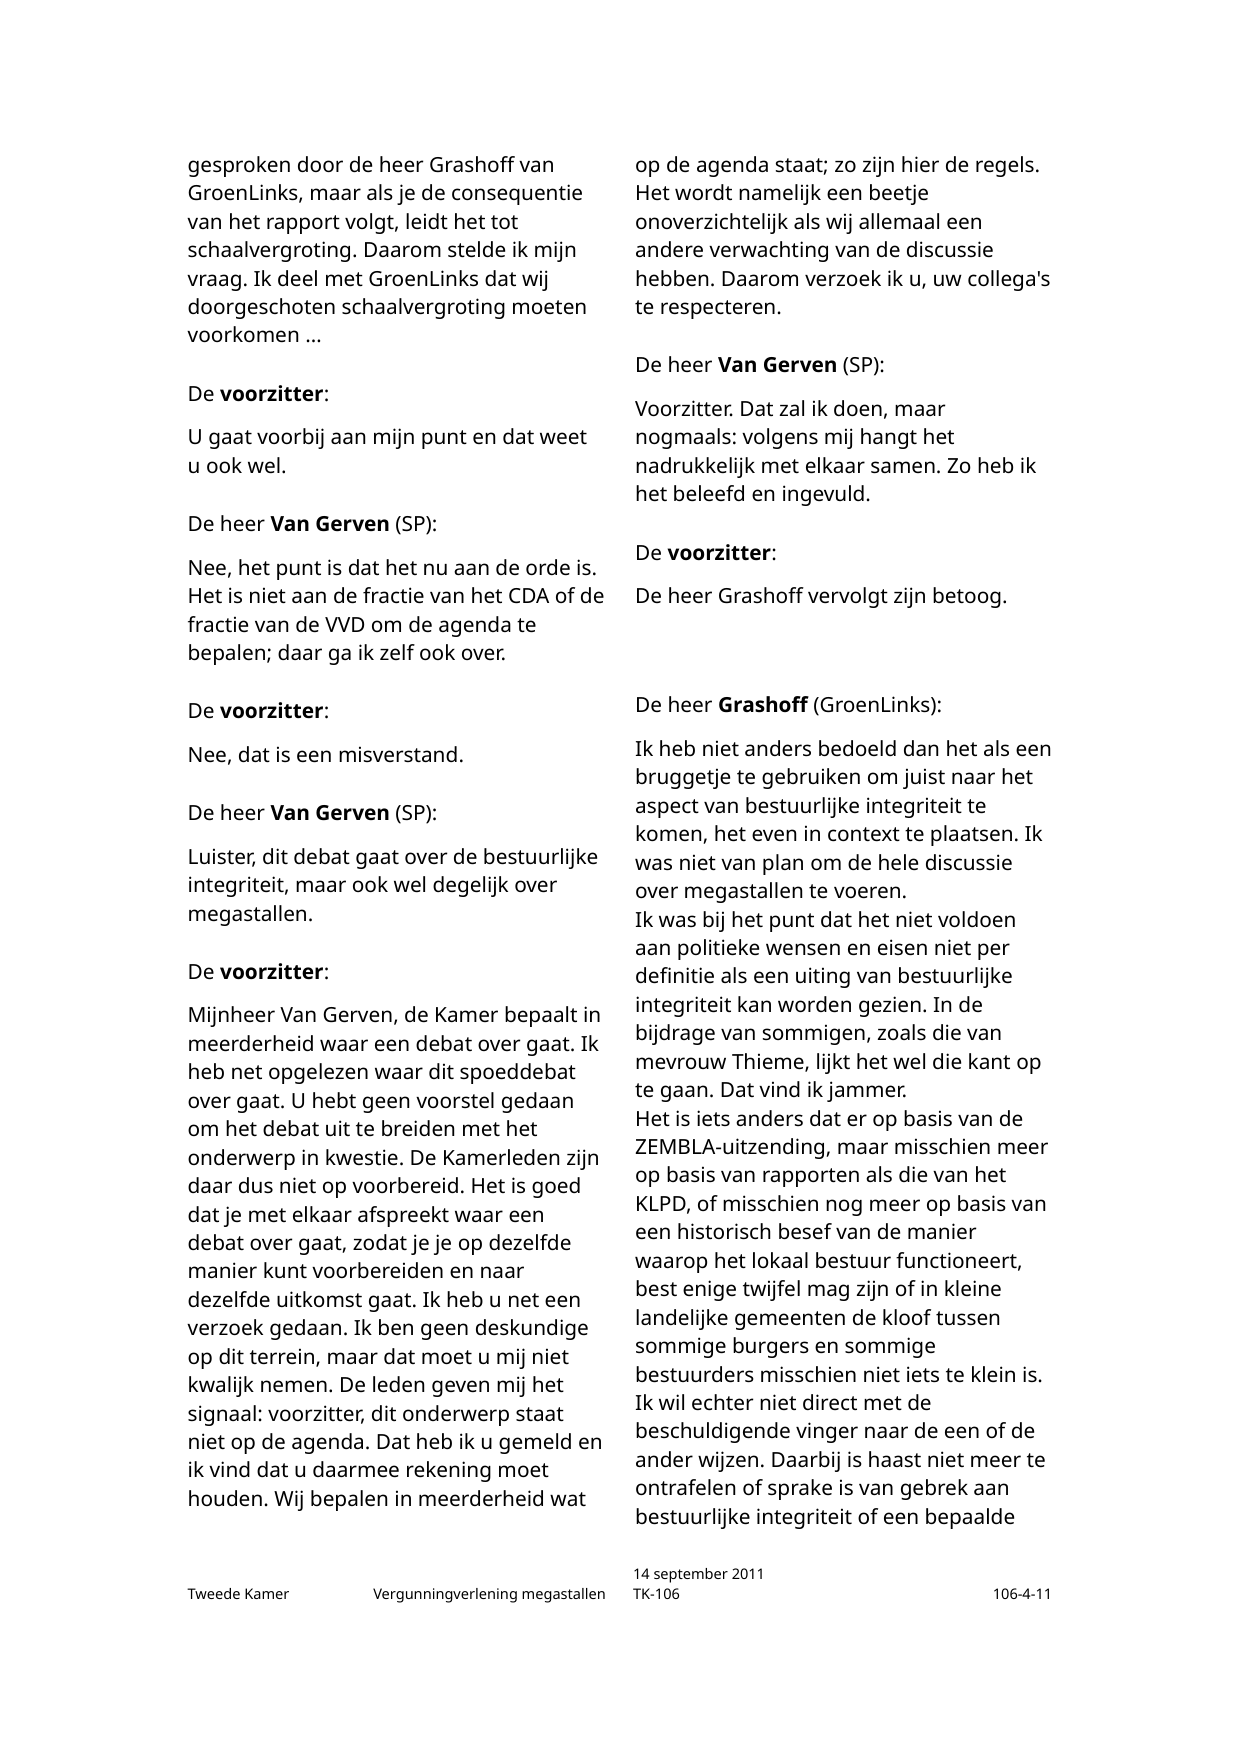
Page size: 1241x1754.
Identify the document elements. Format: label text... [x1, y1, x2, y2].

text De heer Van Gerven (SP): [635, 351, 1053, 379]
text De voorzitter: [635, 538, 1053, 566]
text De heer Grashoff (GroenLinks): [635, 691, 1053, 719]
text De voorzitter: [187, 697, 605, 725]
text U gaat voorbij aan mijn punt en dat weet u ook wel. [187, 422, 605, 479]
text  [635, 640, 1053, 668]
text Mijnheer Van Gerven, de Kamer bepaalt in meerderheid waar een debat over gaat. Ik heb net opgelezen waar dit spoeddebat over gaat. U hebt geen voorstel gedaan om het debat uit te breiden met het onderwerp in kwestie. De Kamerleden zijn daar dus niet op voorbereid. Het is goed dat je met elkaar afspreekt waar een debat over gaat, zodat je je op dezelfde manier kunt voorbereiden en naar dezelfde uitkomst gaat. Ik heb u net een verzoek gedaan. Ik ben geen deskundige op dit terrein, maar dat moet u mij niet kwalijk nemen. De leden geven mij het signaal: voorzitter, dit onderwerp staat niet op de agenda. Dat heb ik u gemeld en ik vind dat u daarmee rekening moet houden. Wij bepalen in meerderheid wat [187, 1001, 605, 1512]
text De heer Van Gerven (SP): [187, 509, 605, 538]
text De voorzitter: [187, 957, 605, 986]
text Luister, dit debat gaat over de bestuurlijke integriteit, maar ook wel degelijk over megastallen. [187, 842, 605, 927]
text gesproken door de heer Grashoff van GroenLinks, maar als je de consequentie van het rapport volgt, leidt het tot schaalvergroting. Daarom stelde ik mijn vraag. Ik deel met GroenLinks dat wij doorgeschoten schaalvergroting moeten voorkomen … [187, 150, 605, 349]
text Ik heb niet anders bedoeld dan het als een bruggetje te gebruiken om juist naar het aspect van bestuurlijke integriteit te komen, het even in context te plaatsen. Ik was niet van plan om de hele discussie over megastallen te voeren. [635, 734, 1053, 905]
text op de agenda staat; zo zijn hier de regels. Het wordt namelijk een beetje onoverzichtelijk als wij allemaal een andere verwachting van de discussie hebben. Daarom verzoek ik u, uw collega's te respecteren. [635, 150, 1053, 321]
text De heer Van Gerven (SP): [187, 798, 605, 827]
text De heer Grashoff vervolgt zijn betoog. [635, 581, 1053, 610]
text Nee, dat is een misverstand. [187, 740, 605, 768]
text Ik was bij het punt dat het niet voldoen aan politieke wensen en eisen niet per definitie als een uiting van bestuurlijke integriteit kan worden gezien. In de bijdrage van sommigen, zoals die van mevrouw Thieme, lijkt het wel die kant op te gaan. Dat vind ik jammer. [635, 905, 1053, 1104]
text Voorzitter. Dat zal ik doen, maar nogmaals: volgens mij hangt het nadrukkelijk met elkaar samen. Zo heb ik het beleefd en ingevuld. [635, 394, 1053, 508]
text De voorzitter: [187, 379, 605, 407]
text Nee, het punt is dat het nu aan de orde is. Het is niet aan de fractie van het CDA of de fractie van de VVD om de agenda te bepalen; daar ga ik zelf ook over. [187, 553, 605, 667]
text Het is iets anders dat er op basis van de ZEMBLA-uitzending, maar misschien meer op basis van rapporten als die van het KLPD, of misschien nog meer op basis van een historisch besef van de manier waarop het lokaal bestuur functioneert, best enige twijfel mag zijn of in kleine landelijke gemeenten de kloof tussen sommige burgers en sommige bestuurders misschien niet iets te klein is. Ik wil echter niet direct met de beschuldigende vinger naar de een of de ander wijzen. Daarbij is haast niet meer te ontrafelen of sprake is van gebrek aan bestuurlijke integriteit of een bepaalde [635, 1104, 1053, 1530]
